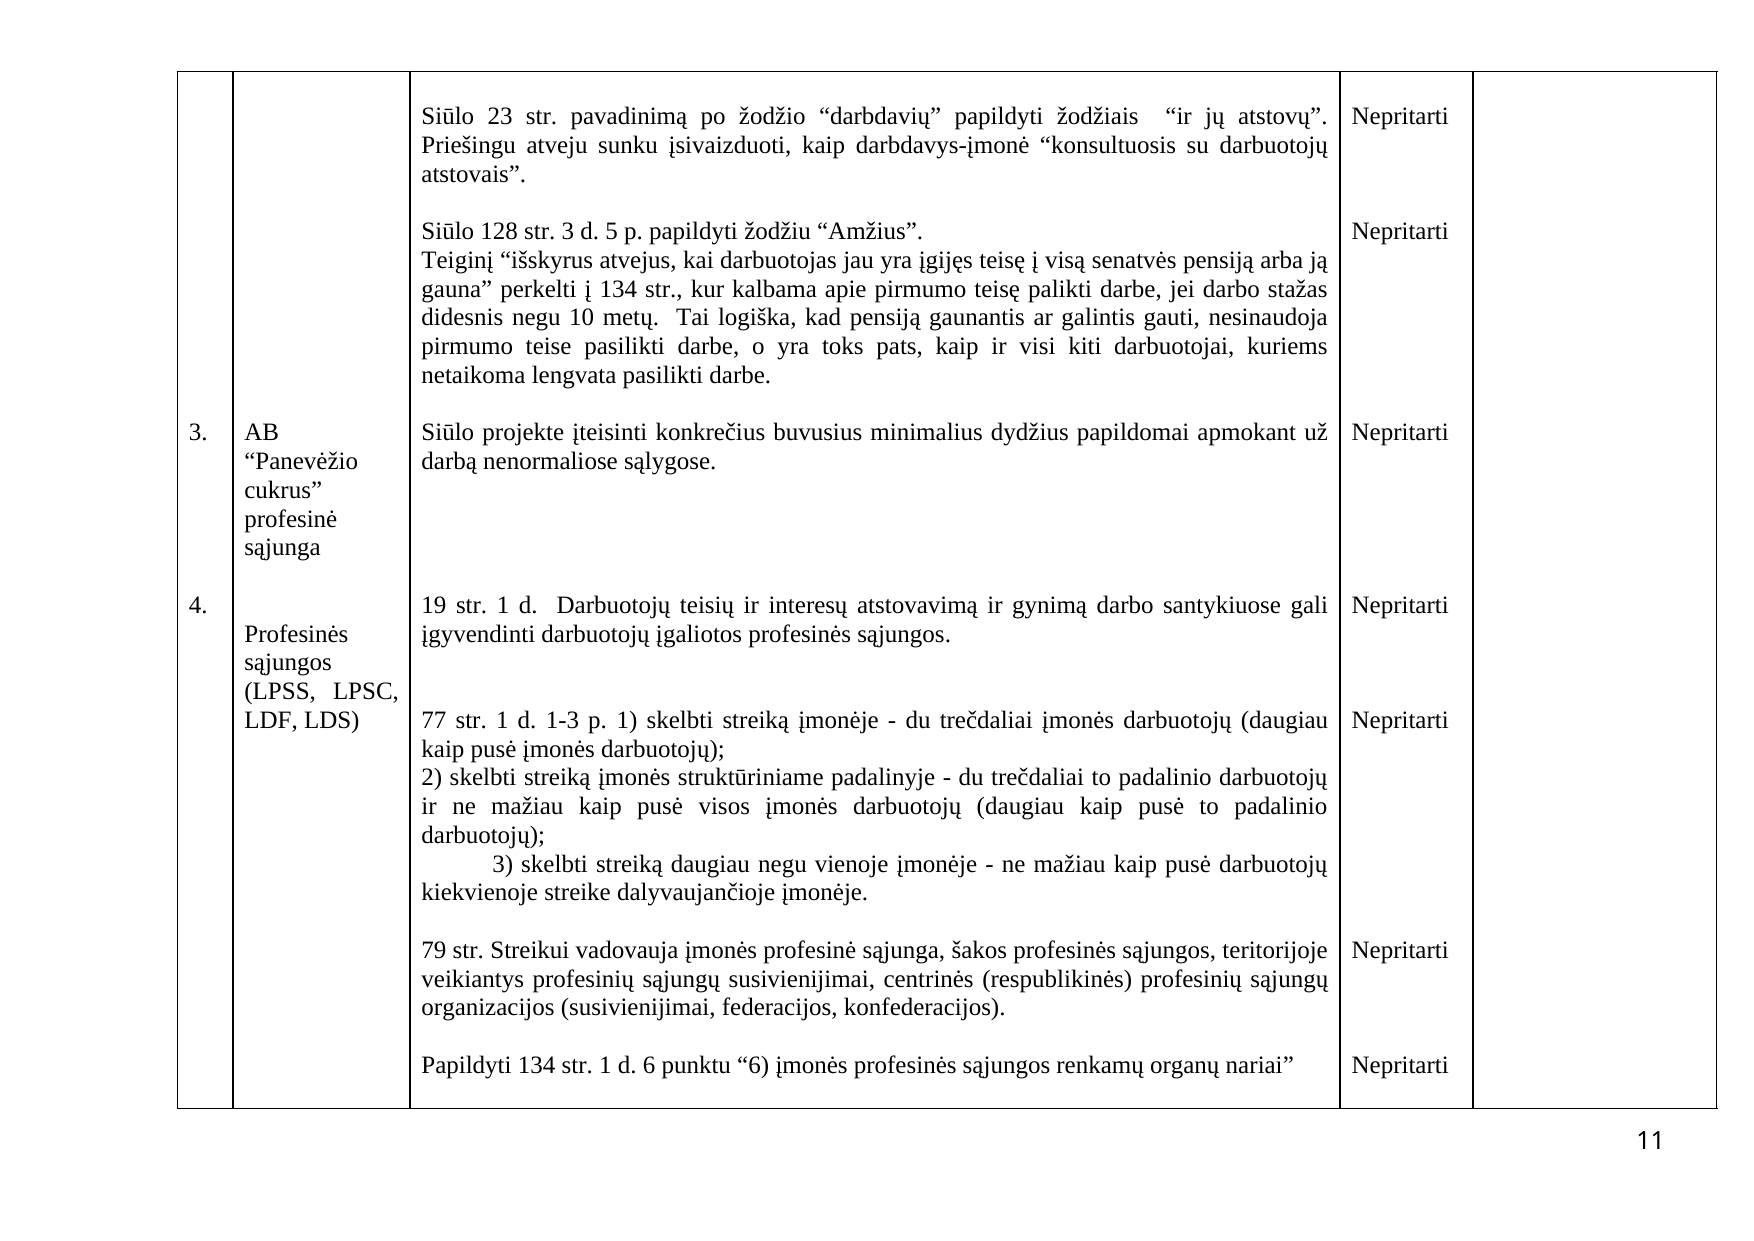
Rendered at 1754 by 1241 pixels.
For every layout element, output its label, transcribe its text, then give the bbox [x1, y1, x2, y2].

table_cell [1474, 72, 1716, 1107]
table_cell Siūlo 23 str. pavadinimą po žodžio “darbdavių” papildyti žodžiais “ir jų atstovų”. Priešingu atveju sunku įsivaizduoti, kaip darbdavys-įmonė “konsultuosis su darbuotojų atstovais”. Siūlo 128 str. 3 d. 5 p. papildyti žodžiu “Amžius”. Teiginį “išskyrus atvejus, kai darbuotojas jau yra įgijęs teisę į visą senatvės pensiją arba ją gauna” perkelti į 134 str., kur kalbama apie pirmumo teisę palikti darbe, jei darbo stažas didesnis negu 10 metų. Tai logiška, kad pensiją gaunantis ar galintis gauti, nesinaudoja pirmumo teise pasilikti darbe, o yra toks pats, kaip ir visi kiti darbuotojai, kuriems netaikoma lengvata pasilikti darbe. Siūlo projekte įteisinti konkrečius buvusius minimalius dydžius papildomai apmokant už darbą nenormaliose sąlygose. 19 str. 1 d. Darbuotojų teisių ir interesų atstovavimą ir gynimą darbo santykiuose gali įgyvendinti darbuotojų įgaliotos profesinės sąjungos. 77 str. 1 d. 1-3 p. 1) skelbti streiką įmonėje - du trečdaliai įmonės darbuotojų (daugiau kaip pusė įmonės darbuotojų); 2) skelbti streiką įmonės struktūriniame padalinyje - du trečdaliai to padalinio darbuotojų ir ne mažiau kaip pusė visos įmonės darbuotojų (daugiau kaip pusė to padalinio darbuotojų); 3) skelbti streiką daugiau negu vienoje įmonėje - ne mažiau kaip pusė darbuotojų kiekvienoje streike dalyvaujančioje įmonėje. 79 str. Streikui vadovauja įmonės profesinė sąjunga, šakos profesinės sąjungos, teritorijoje veikiantys profesinių sąjungų susivienijimai, centrinės (respublikinės) profesinių sąjungų organizacijos (susivienijimai, federacijos, konfederacijos). Papildyti 134 str. 1 d. 6 punktu “6) įmonės profesinės sąjungos renkamų organų nariai” [411, 72, 1339, 1107]
table_cell Nepritarti Nepritarti Nepritarti Nepritarti Nepritarti Nepritarti Nepritarti [1341, 72, 1472, 1107]
table_cell 3. 4. [178, 72, 232, 1107]
table_cell AB “Panevėžio cukrus” profesinė sąjunga Profesinės sąjungos (LPSS, LPSC, LDF, LDS) [234, 72, 409, 1107]
